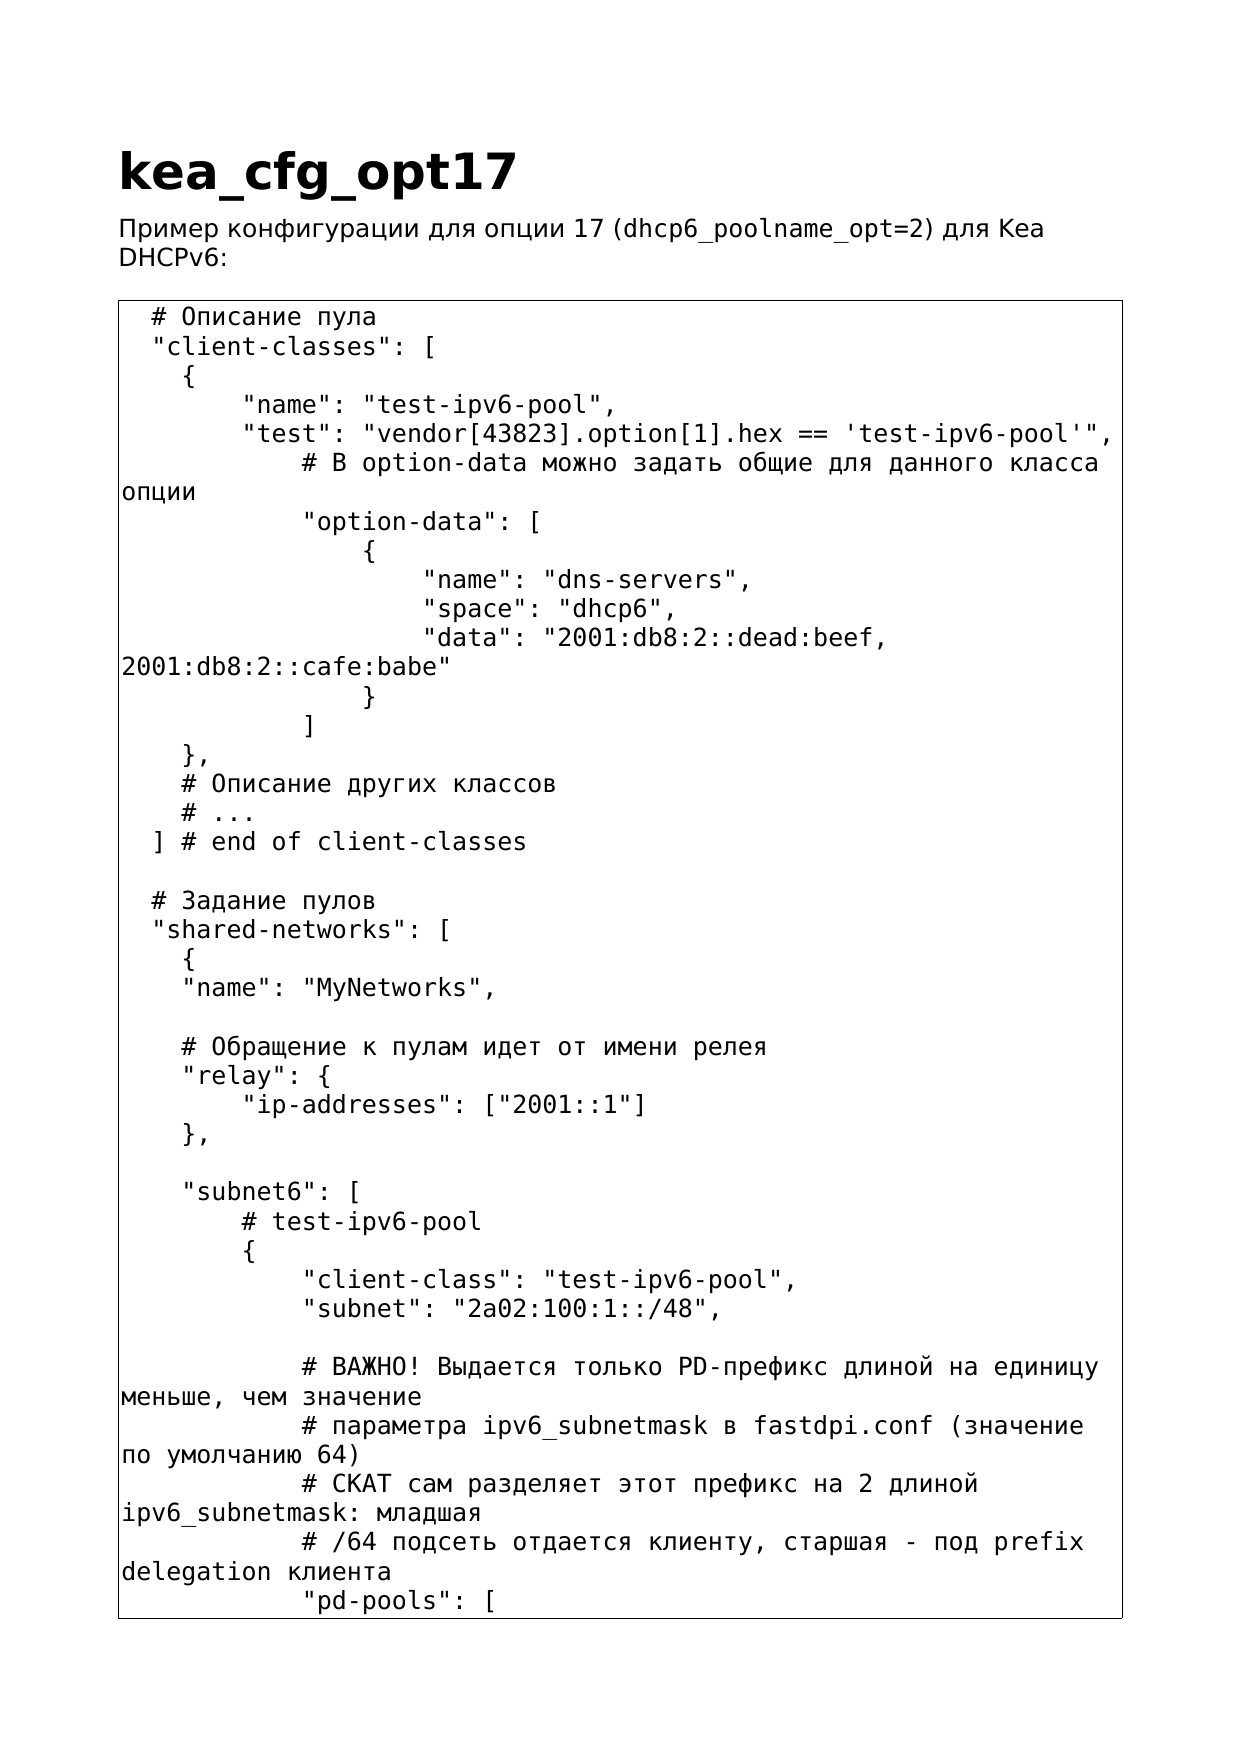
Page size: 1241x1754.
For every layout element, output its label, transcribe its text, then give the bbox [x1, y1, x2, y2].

text Пример конфигурации для опции 17 (dhcp6_poolname_opt=2) для Kea DHCPv6: [118, 214, 1122, 272]
subtitle kea_cfg_opt17 [118, 143, 1122, 201]
table_header # Описание пула "client-classes": [ { "name": "test-ipv6-pool", "test": "vendor[43823].option[1].hex == 'test-ipv6-pool'", # В option-data можно задать общие для данного класса опции "option-data": [ { "name": "dns-servers", "space": "dhcp6", "data": "2001:db8:2::dead:beef, 2001:db8:2::cafe:babe" } ] }, # Описание других классов # ... ] # end of client-classes # Задание пулов "shared-networks": [ { "name": "MyNetworks", # Обращение к пулам идет от имени релея "relay": { "ip-addresses": ["2001::1"] }, "subnet6": [ # test-ipv6-pool { "client-class": "test-ipv6-pool", "subnet": "2a02:100:1::/48", # ВАЖНО! Выдается только PD-префикс длиной на единицу меньше, чем значение # параметра ipv6_subnetmask в fastdpi.conf (значение по умолчанию 64) # СКАТ сам разделяет этот префикс на 2 длиной ipv6_subnetmask: младшая # /64 подсеть отдается клиенту, старшая - под prefix delegation клиента "pd-pools": [ [119, 301, 1122, 1618]
